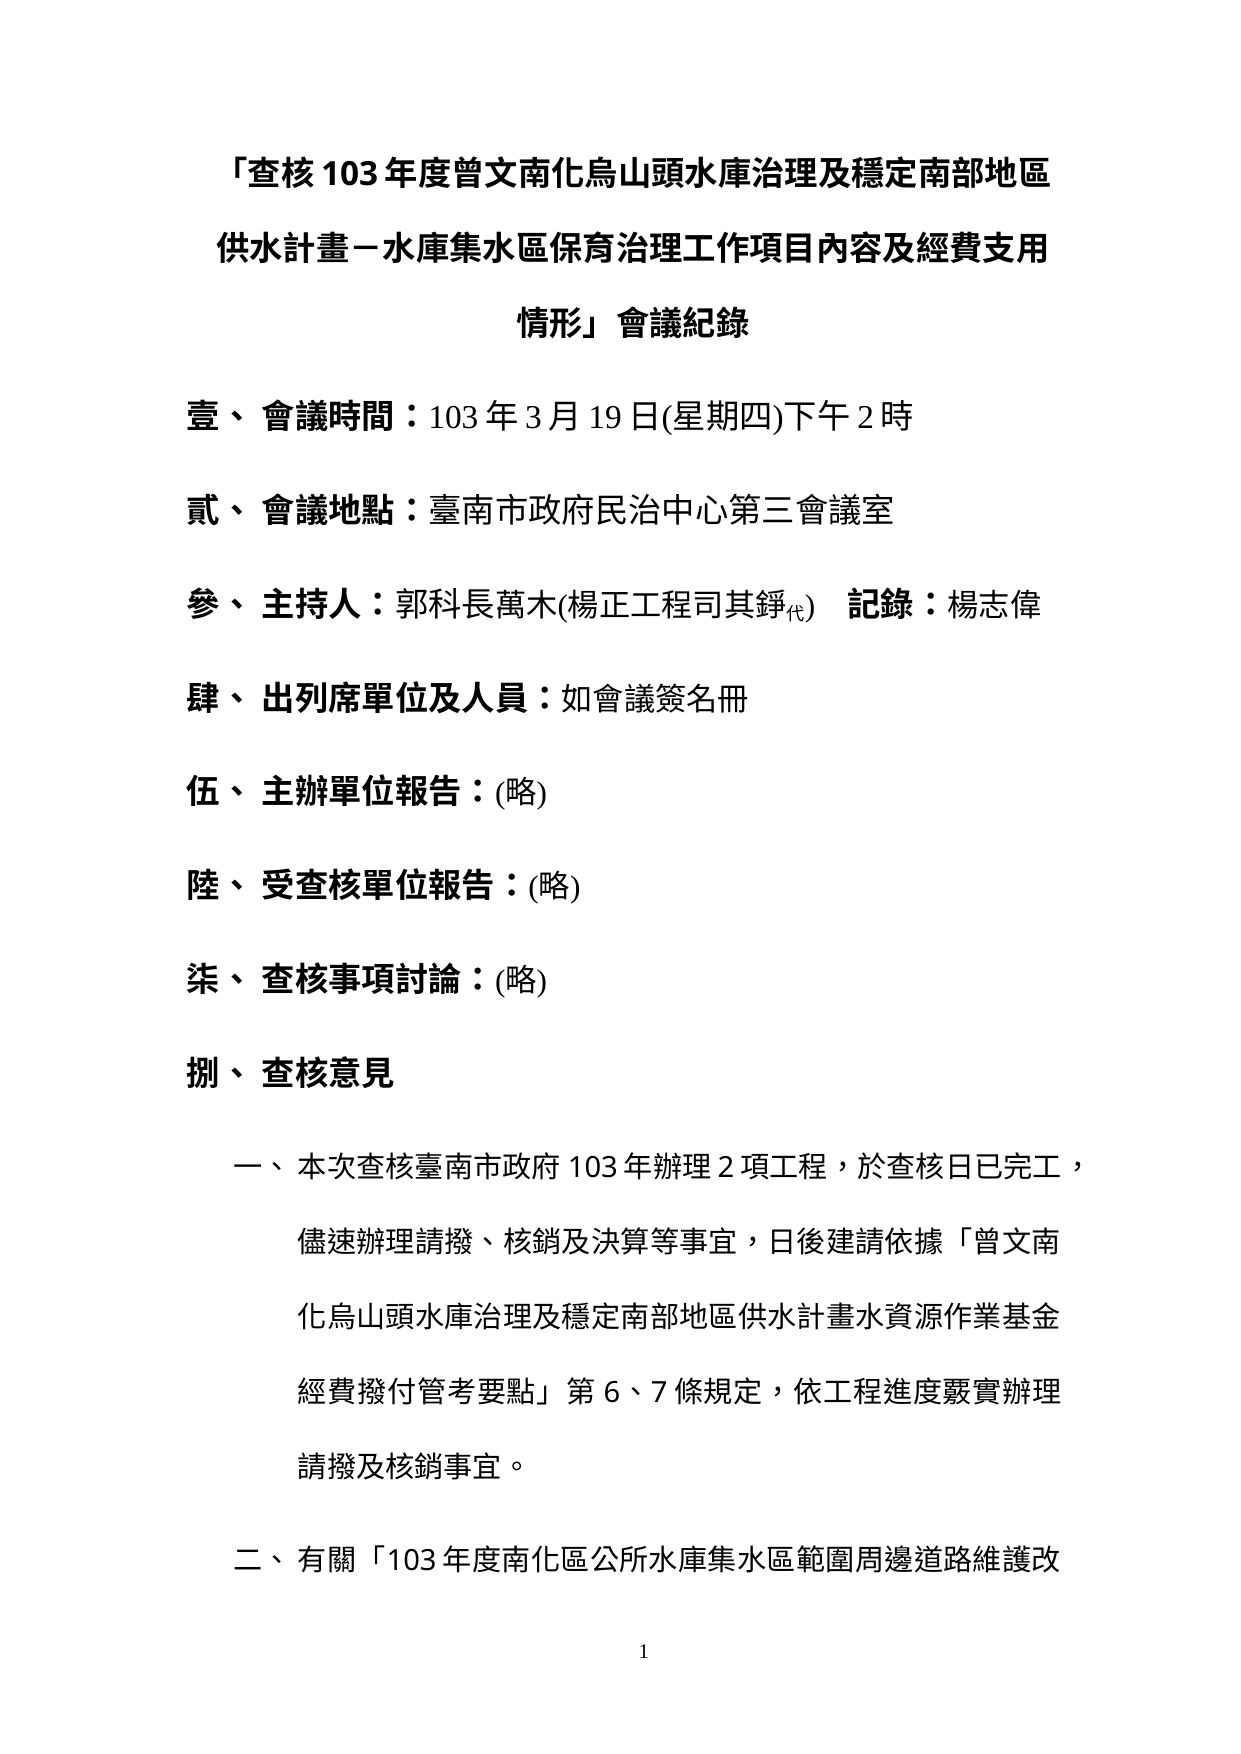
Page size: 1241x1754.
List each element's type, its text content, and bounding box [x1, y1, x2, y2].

list 查核意見 [186, 1027, 1063, 1102]
list 有關「103年度南化區公所水庫集水區範圍周邊道路維護改 [233, 1514, 1063, 1589]
list 受查核單位報告：(略) [186, 839, 1063, 914]
list 會議地點：臺南市政府民治中心第三會議室 [186, 464, 1063, 539]
list 查核事項討論：(略) [186, 933, 1063, 1008]
list 出列席單位及人員：如會議簽名冊 [186, 652, 1063, 727]
list 本次查核臺南市政府103年辦理2項工程，於查核日已完工，儘速辦理請撥、核銷及決算等事宜，日後建請依據「曾文南化烏山頭水庫治理及穩定南部地區供水計畫水資源作業基金經費撥付管考要點」第6、7條規定，依工程進度覈實辦理請撥及核銷事宜。 [233, 1121, 1063, 1496]
list 會議時間：103年3月19日(星期四)下午2時 [186, 371, 1063, 446]
text 「查核103年度曾文南化烏山頭水庫治理及穩定南部地區供水計畫－水庫集水區保育治理工作項目內容及經費支用情形」會議紀錄 [209, 127, 1056, 352]
list 主辦單位報告：(略) [186, 746, 1063, 821]
list 主持人：郭科長萬木(楊正工程司其錚代) 記錄：楊志偉 [186, 558, 1063, 633]
